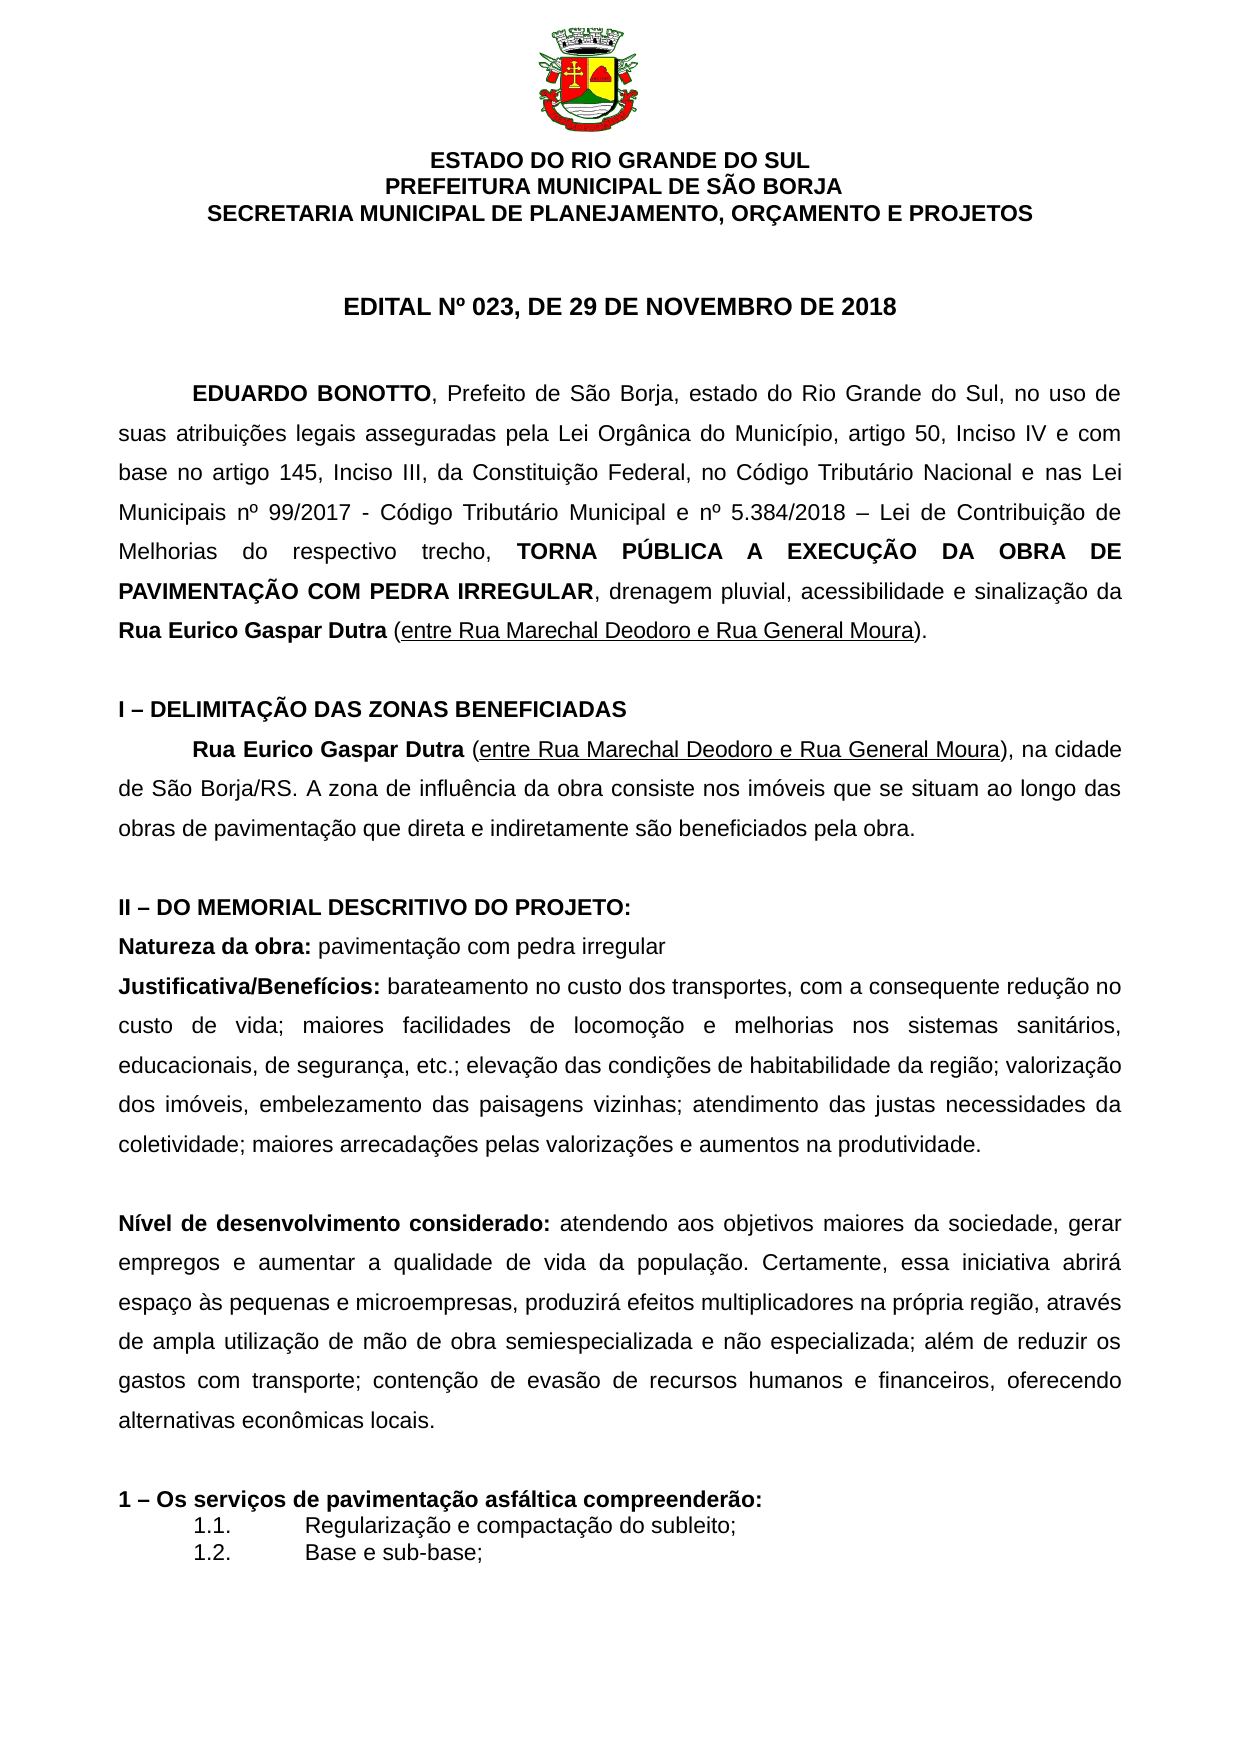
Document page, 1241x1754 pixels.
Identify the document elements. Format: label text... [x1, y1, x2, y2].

text Justificativa/Benefícios: barateamento no custo dos transportes, com a consequente redução no custo de vida; maiores facilidades de locomoção e melhorias nos sistemas sanitários, educacionais, de segurança, etc.; elevação das condições de habitabilidade da região; valorização dos imóveis, embelezamento das paisagens vizinhas; atendimento das justas necessidades da coletividade; maiores arrecadações pelas valorizações e aumentos na produtividade. [118, 973, 1122, 1157]
text II – DO MEMORIAL DESCRITIVO DO PROJETO: [118, 894, 1122, 920]
text Natureza da obra: pavimentação com pedra irregular [118, 933, 1122, 959]
text I – DELIMITAÇÃO DAS ZONAS BENEFICIADAS [118, 696, 1122, 723]
text Nível de desenvolvimento considerado: atendendo aos objetivos maiores da sociedade, gerar empregos e aumentar a qualidade de vida da população. Certamente, essa iniciativa abrirá espaço às pequenas e microempresas, produzirá efeitos multiplicadores na própria região, através de ampla utilização de mão de obra semiespecializada e não especializada; além de reduzir os gastos com transporte; contenção de evasão de recursos humanos e financeiros, oferecendo alternativas econômicas locais. [118, 1209, 1122, 1433]
text Rua Eurico Gaspar Dutra (entre Rua Marechal Deodoro e Rua General Moura), na cidade de São Borja/RS. A zona de influência da obra consiste nos imóveis que se situam ao longo das obras de pavimentação que direta e indiretamente são beneficiados pela obra. [118, 736, 1122, 841]
text EDITAL Nº 023, DE 29 DE NOVEMBRO DE 2018 [118, 292, 1122, 321]
text 1 – Os serviços de pavimentação asfáltica compreenderão: [118, 1486, 1122, 1512]
text EDUARDO BONOTTO, Prefeito de São Borja, estado do Rio Grande do Sul, no uso de suas atribuições legais asseguradas pela Lei Orgânica do Município, artigo 50, Inciso IV e com base no artigo 145, Inciso III, da Constituição Federal, no Código Tributário Nacional e nas Lei Municipais nº 99/2017 - Código Tributário Municipal e nº 5.384/2018 – Lei de Contribuição de Melhorias do respectivo trecho, TORNA PÚBLICA A EXECUÇÃO DA OBRA DE PAVIMENTAÇÃO COM PEDRA IRREGULAR, drenagem pluvial, acessibilidade e sinalização da Rua Eurico Gaspar Dutra (entre Rua Marechal Deodoro e Rua General Moura). [118, 378, 1122, 644]
list Regularização e compactação do subleito; [193, 1512, 1122, 1538]
picture [538, 27, 640, 132]
list Base e sub-base; [193, 1538, 1122, 1565]
